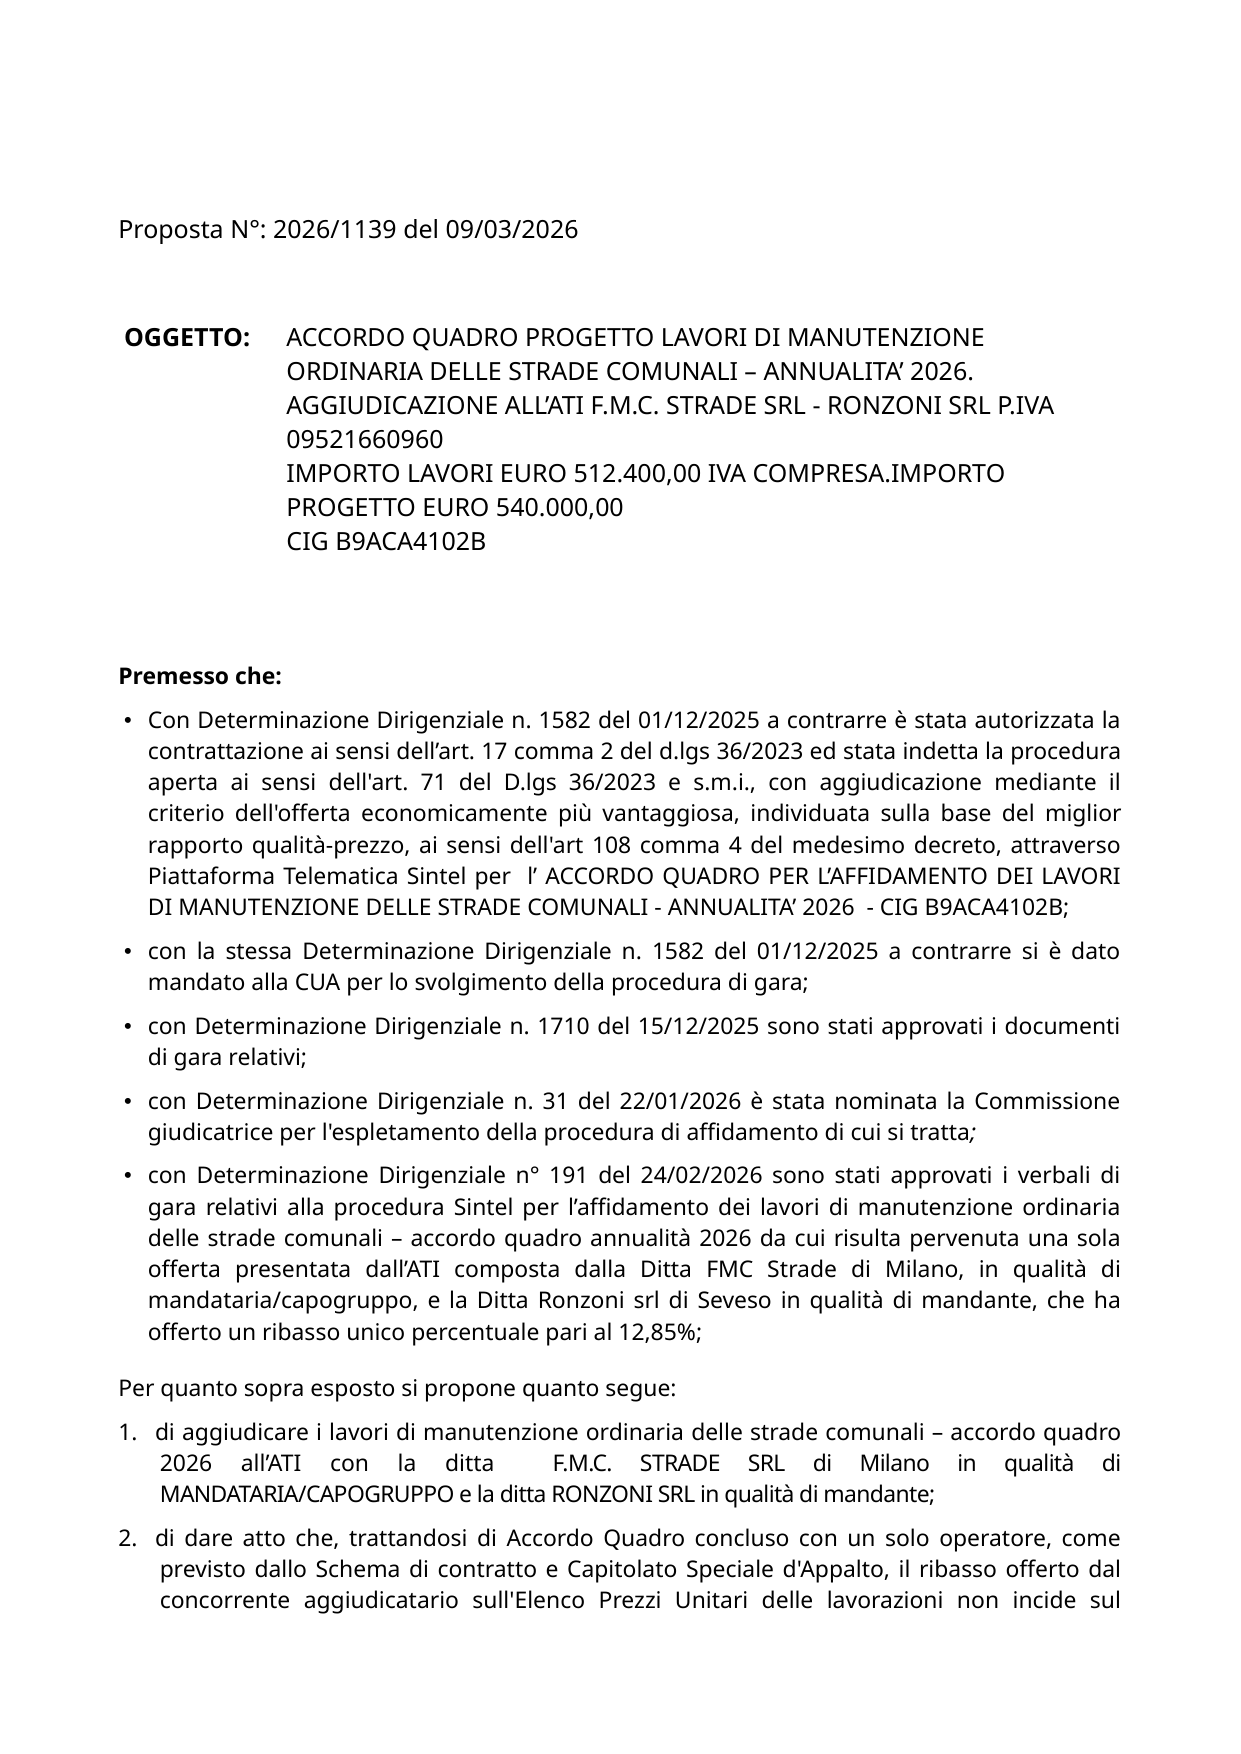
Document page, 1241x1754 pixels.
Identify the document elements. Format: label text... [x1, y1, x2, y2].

list con Determinazione Dirigenziale n° 191 del 24/02/2026 sono stati approvati i verbali di gara relativi alla procedura Sintel per l’affidamento dei lavori di manutenzione ordinaria delle strade comunali – accordo quadro annualità 2026 da cui risulta pervenuta una sola offerta presentata dall’ATI composta dalla Ditta FMC Strade di Milano, in qualità di mandataria/capogruppo, e la Ditta Ronzoni srl di Seveso in qualità di mandante, che ha offerto un ribasso unico percentuale pari al 12,85%; [124, 1159, 1122, 1347]
table_header ACCORDO QUADRO PROGETTO LAVORI DI MANUTENZIONE ORDINARIA DELLE STRADE COMUNALI – ANNUALITA’ 2026. AGGIUDICAZIONE ALL’ATI F.M.C. STRADE SRL - RONZONI SRL P.IVA 09521660960 IMPORTO LAVORI EURO 512.400,00 IVA COMPRESA.IMPORTO PROGETTO EURO 540.000,00 CIG B9ACA4102B [281, 314, 1123, 563]
list di dare atto che, trattandosi di Accordo Quadro concluso con un solo operatore, come previsto dallo Schema di contratto e Capitolato Speciale d'Appalto, il ribasso offerto dal concorrente aggiudicatario sull'Elenco Prezzi Unitari delle lavorazioni non incide sul [118, 1522, 1122, 1615]
table_header OGGETTO: [118, 314, 281, 563]
text Proposta N°: 2026/1139 del 09/03/2026 [118, 211, 1122, 245]
text Per quanto sopra esposto si propone quanto segue: [118, 1372, 1122, 1403]
list con Determinazione Dirigenziale n. 1710 del 15/12/2025 sono stati approvati i documenti di gara relativi; [124, 1010, 1122, 1072]
list con Determinazione Dirigenziale n. 31 del 22/01/2026 è stata nominata la Commissione giudicatrice per l'espletamento della procedura di affidamento di cui si tratta; [124, 1084, 1122, 1147]
list Con Determinazione Dirigenziale n. 1582 del 01/12/2025 a contrarre è stata autorizzata la contrattazione ai sensi dell’art. 17 comma 2 del d.lgs 36/2023 ed stata indetta la procedura aperta ai sensi dell'art. 71 del D.lgs 36/2023 e s.m.i., con aggiudicazione mediante il criterio dell'offerta economicamente più vantaggiosa, individuata sulla base del miglior rapporto qualità-prezzo, ai sensi dell'art 108 comma 4 del medesimo decreto, attraverso Piattaforma Telematica Sintel per l’ ACCORDO QUADRO PER L’AFFIDAMENTO DEI LAVORI DI MANUTENZIONE DELLE STRADE COMUNALI - ANNUALITA’ 2026 - CIG B9ACA4102B; [124, 704, 1122, 922]
list di aggiudicare i lavori di manutenzione ordinaria delle strade comunali – accordo quadro 2026 all’ATI con la ditta F.M.C. STRADE SRL di Milano in qualità di MANDATARIA/CAPOGRUPPO e la ditta RONZONI SRL in qualità di mandante; [118, 1415, 1122, 1509]
text Premesso che: [118, 660, 1104, 691]
list con la stessa Determinazione Dirigenziale n. 1582 del 01/12/2025 a contrarre si è dato mandato alla CUA per lo svolgimento della procedura di gara; [124, 935, 1122, 997]
